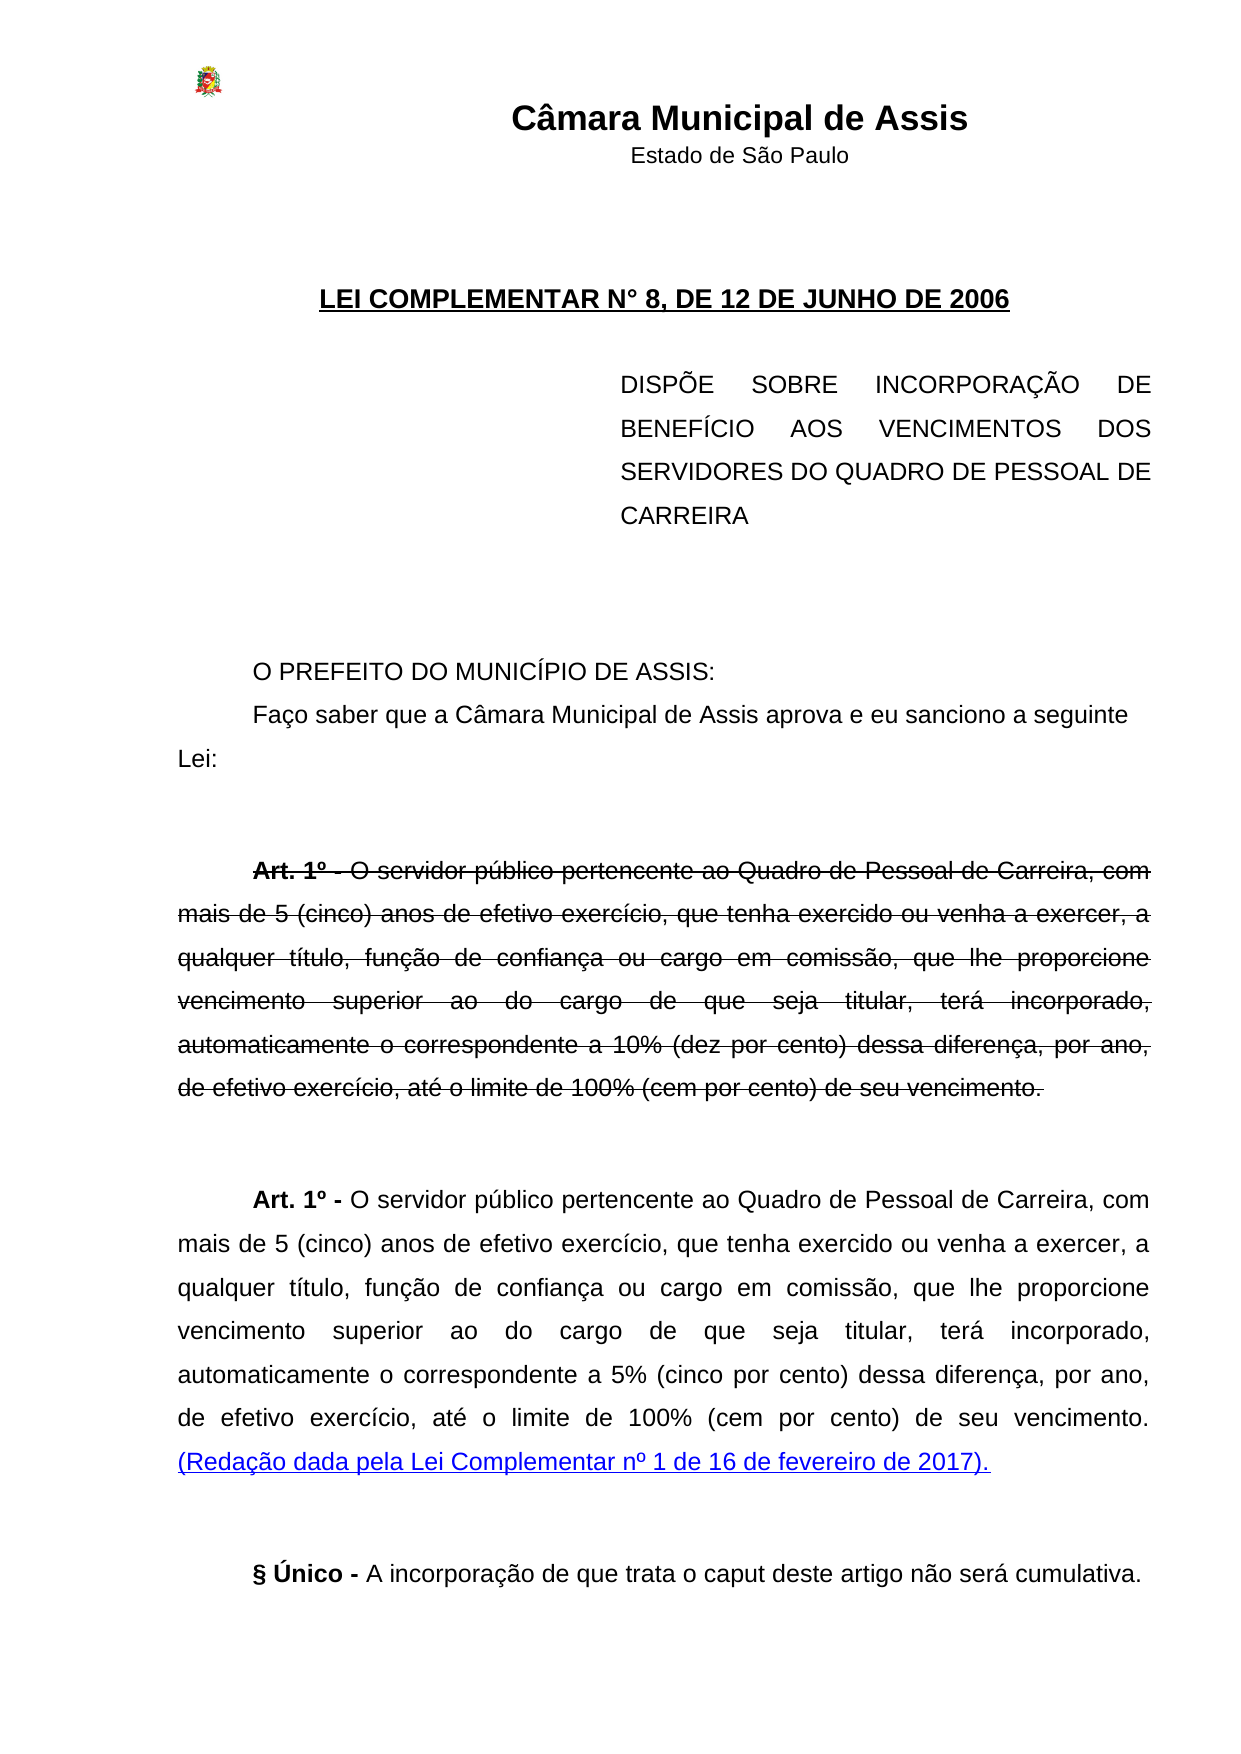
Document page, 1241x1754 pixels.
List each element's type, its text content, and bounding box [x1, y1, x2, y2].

text Câmara Municipal de Assis [328, 97, 1152, 138]
text O PREFEITO DO MUNICÍPIO DE ASSIS: [177, 656, 1152, 685]
text Art. 1º - O servidor público pertencente ao Quadro de Pessoal de Carreira, com mais de 5 (cinco) anos de efetivo exercício, que tenha exercido ou venha a exercer, a qualquer título, função de confiança ou cargo em comissão, que lhe proporcione vencimento superior ao do cargo de que seja titular, terá incorporado, automaticamente o correspondente a 5% (cinco por cento) dessa diferença, por ano, de efetivo exercício, até o limite de 100% (cem por cento) de seu vencimento.(Redação dada pela Lei Complementar nº 1 de 16 de fevereiro de 2017). [177, 1185, 1152, 1476]
text [177, 141, 192, 168]
text DISPÕE SOBRE INCORPORAÇÃO DE BENEFÍCIO AOS VENCIMENTOS DOS SERVIDORES DO QUADRO DE PESSOAL DE CARREIRA [620, 370, 1152, 529]
text Art. 1º - O servidor público pertencente ao Quadro de Pessoal de Carreira, com mais de 5 (cinco) anos de efetivo exercício, que tenha exercido ou venha a exercer, a qualquer título, função de confiança ou cargo em comissão, que lhe proporcione vencimento superior ao do cargo de que seja titular, terá incorporado, automaticamente o correspondente a 10% (dez por cento) dessa diferença, por ano, de efetivo exercício, até o limite de 100% (cem por cento) de seu vencimento. [177, 856, 1152, 1002]
text Art. 1º - O servidor público pertencente ao Quadro de Pessoal de Carreira, com mais de 5 (cinco) anos de efetivo exercício, que tenha exercido ou venha a exercer, a qualquer título, função de confiança ou cargo em comissão, que lhe proporcione vencimento superior ao do cargo de que seja titular, terá incorporado, automaticamente o correspondente a 10% (dez por cento) dessa diferença, por ano, de efetivo exercício, até o limite de 100% (cem por cento) de seu vencimento. [177, 1003, 1152, 1102]
text Faço saber que a Câmara Municipal de Assis aprova e eu sanciono a seguinte Lei: [177, 700, 1152, 772]
text LEI COMPLEMENTAR N° 8, de 12 DE JUNHO DE 2006 [177, 283, 1152, 314]
picture [192, 65, 226, 99]
text Estado de São Paulo [328, 141, 1152, 168]
text § Único - A incorporação de que trata o caput deste artigo não será cumulativa. [177, 1559, 1152, 1588]
text [177, 97, 192, 138]
